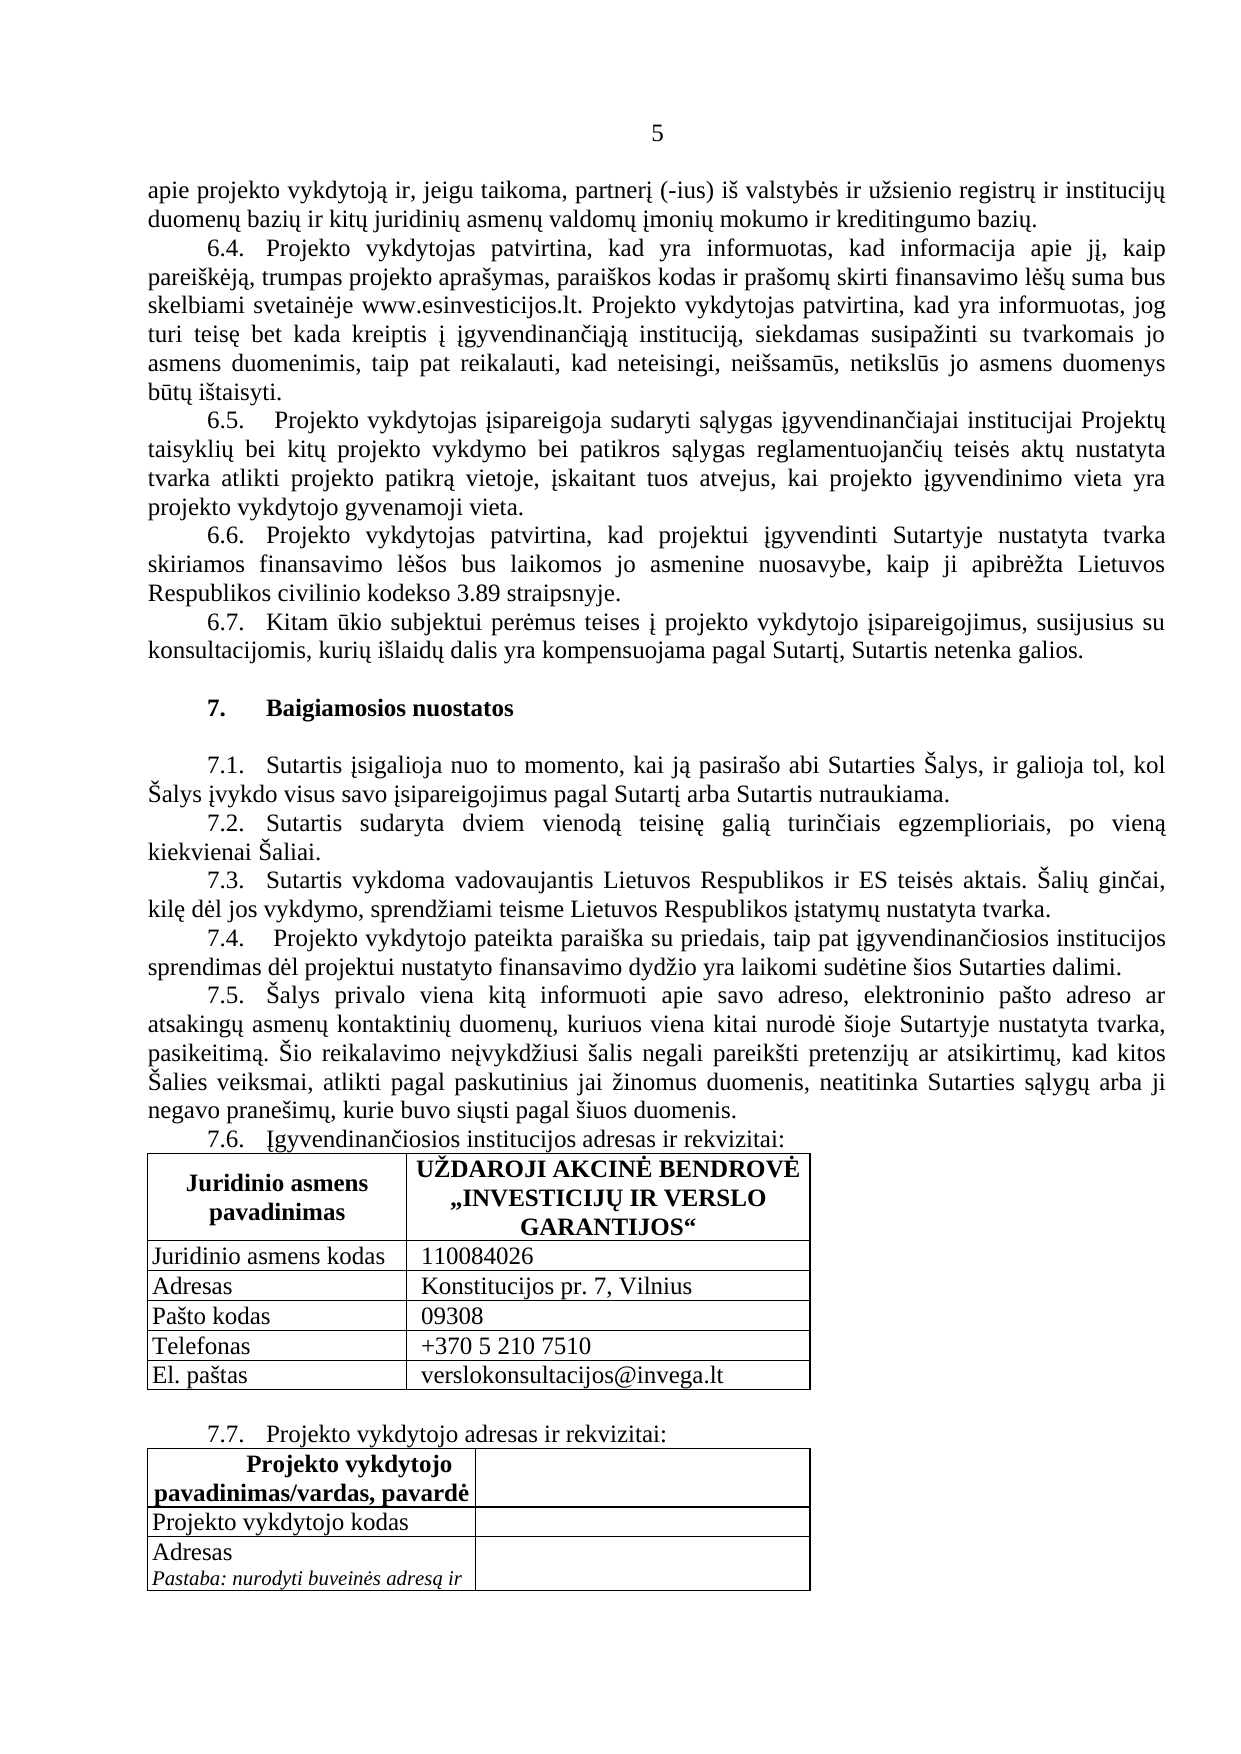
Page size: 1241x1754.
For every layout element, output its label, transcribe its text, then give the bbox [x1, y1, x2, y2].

table_header Juridinio asmens pavadinimas [148, 1154, 406, 1240]
text 6.5. Projekto vykdytojas įsipareigoja sudaryti sąlygas įgyvendinančiajai institucijai Projektų taisyklių bei kitų projekto vykdymo bei patikros sąlygas reglamentuojančių teisės aktų nustatyta tvarka atlikti projekto patikrą vietoje, įskaitant tuos atvejus, kai projekto įgyvendinimo vieta yra projekto vykdytojo gyvenamoji vieta. [148, 406, 1167, 521]
text 7.4. Projekto vykdytojo pateikta paraiška su priedais, taip pat įgyvendinančiosios institucijos sprendimas dėl projektui nustatyto finansavimo dydžio yra laikomi sudėtine šios Sutarties dalimi. [148, 923, 1167, 981]
text 7.3. Sutartis vykdoma vadovaujantis Lietuvos Respublikos ir ES teisės aktais. Šalių ginčai, kilę dėl jos vykdymo, sprendžiami teisme Lietuvos Respublikos įstatymų nustatyta tvarka. [148, 866, 1167, 923]
text 6.4. Projekto vykdytojas patvirtina, kad yra informuotas, kad informacija apie jį, kaip pareiškėją, trumpas projekto aprašymas, paraiškos kodas ir prašomų skirti finansavimo lėšų suma bus skelbiami svetainėje www.esinvesticijos.lt. Projekto vykdytojas patvirtina, kad yra informuotas, jog turi teisę bet kada kreiptis į įgyvendinančiąją instituciją, siekdamas susipažinti su tvarkomais jo asmens duomenimis, taip pat reikalauti, kad neteisingi, neišsamūs, netikslūs jo asmens duomenys būtų ištaisyti. [148, 233, 1167, 406]
text 7.7. Projekto vykdytojo adresas ir rekvizitai: [207, 1419, 1167, 1448]
table_cell 110084026 [407, 1241, 809, 1270]
text apie projekto vykdytoją ir, jeigu taikoma, partnerį (-ius) iš valstybės ir užsienio registrų ir institucijų duomenų bazių ir kitų juridinių asmenų valdomų įmonių mokumo ir kreditingumo bazių. [148, 176, 1167, 233]
text 7.2. Sutartis sudaryta dviem vienodą teisinę galią turinčiais egzemplioriais, po vieną kiekvienai Šaliai. [148, 808, 1167, 866]
text 6.6. Projekto vykdytojas patvirtina, kad projektui įgyvendinti Sutartyje nustatyta tvarka skiriamos finansavimo lėšos bus laikomos jo asmenine nuosavybe, kaip ji apibrėžta Lietuvos Respublikos civilinio kodekso 3.89 straipsnyje. [148, 521, 1167, 607]
table_cell [476, 1508, 809, 1536]
text 7.1. Sutartis įsigalioja nuo to momento, kai ją pasirašo abi Sutarties Šalys, ir galioja tol, kol Šalys įvykdo visus savo įsipareigojimus pagal Sutartį arba Sutartis nutraukiama. [148, 751, 1167, 808]
table_cell [476, 1537, 809, 1590]
text 6.7. Kitam ūkio subjektui perėmus teises į projekto vykdytojo įsipareigojimus, susijusius su konsultacijomis, kurių išlaidų dalis yra kompensuojama pagal Sutartį, Sutartis netenka galios. [148, 607, 1167, 664]
text 7.5. Šalys privalo viena kitą informuoti apie savo adreso, elektroninio pašto adreso ar atsakingų asmenų kontaktinių duomenų, kuriuos viena kitai nurodė šioje Sutartyje nustatyta tvarka, pasikeitimą. Šio reikalavimo neįvykdžiusi šalis negali pareikšti pretenzijų ar atsikirtimų, kad kitos Šalies veiksmai, atlikti pagal paskutinius jai žinomus duomenis, neatitinka Sutarties sąlygų arba ji negavo pranešimų, kurie buvo siųsti pagal šiuos duomenis. [148, 981, 1167, 1124]
text 7. Baigiamosios nuostatos [148, 693, 1167, 722]
text 7.6. Įgyvendinančiosios institucijos adresas ir rekvizitai: [148, 1124, 1167, 1153]
table_header [476, 1449, 809, 1506]
